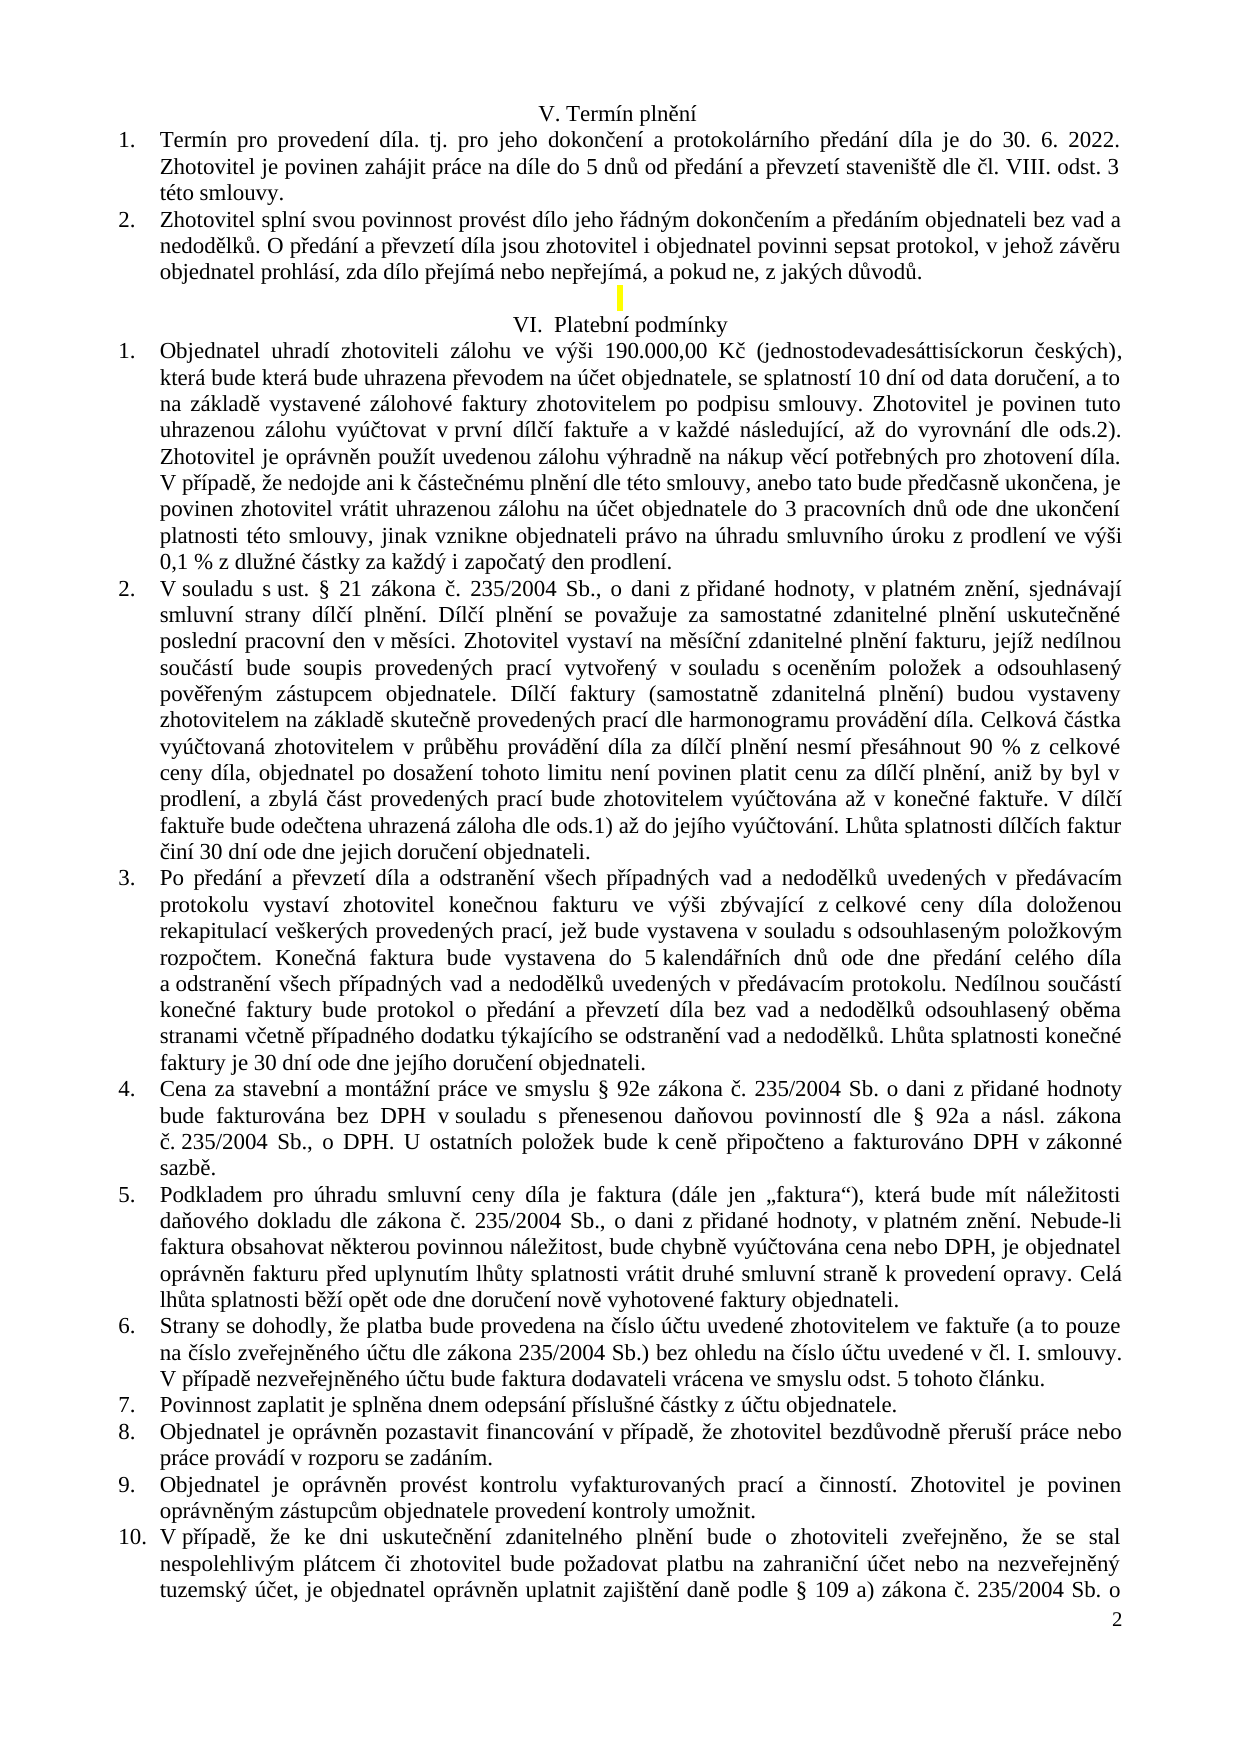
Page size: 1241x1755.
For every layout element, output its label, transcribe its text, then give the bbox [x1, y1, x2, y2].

list Povinnost zaplatit je splněna dnem odepsání příslušné částky z účtu objednatele. [118, 1392, 1122, 1418]
subtitle VI. Platební podmínky [118, 311, 1122, 337]
list Po předání a převzetí díla a odstranění všech případných vad a nedodělků uvedených v předávacím protokolu vystaví zhotovitel konečnou fakturu ve výši zbývající z celkové ceny díla doloženou rekapitulací veškerých provedených prací, jež bude vystavena v souladu s odsouhlaseným položkovým rozpočtem. Konečná faktura bude vystavena do 5 kalendářních dnů ode dne předání celého díla a odstranění všech případných vad a nedodělků uvedených v předávacím protokolu. Nedílnou součástí konečné faktury bude protokol o předání a převzetí díla bez vad a nedodělků odsouhlasený oběma stranami včetně případného dodatku týkajícího se odstranění vad a nedodělků. Lhůta splatnosti konečné faktury je 30 dní ode dne jejího doručení objednateli. [118, 864, 1122, 1075]
list V případě, že ke dni uskutečnění zdanitelného plnění bude o zhotoviteli zveřejněno, že se stal nespolehlivým plátcem či zhotovitel bude požadovat platbu na zahraniční účet nebo na nezveřejněný tuzemský účet, je objednatel oprávněn uplatnit zajištění daně podle § 109 a) zákona č. 235/2004 Sb. o [118, 1523, 1122, 1602]
list V souladu s ust. § 21 zákona č. 235/2004 Sb., o dani z přidané hodnoty, v platném znění, sjednávají smluvní strany dílčí plnění. Dílčí plnění se považuje za samostatné zdanitelné plnění uskutečněné poslední pracovní den v měsíci. Zhotovitel vystaví na měsíční zdanitelné plnění fakturu, jejíž nedílnou součástí bude soupis provedených prací vytvořený v souladu s oceněním položek a odsouhlasený pověřeným zástupcem objednatele. Dílčí faktury (samostatně zdanitelná plnění) budou vystaveny zhotovitelem na základě skutečně provedených prací dle harmonogramu provádění díla. Celková částka vyúčtovaná zhotovitelem v průběhu provádění díla za dílčí plnění nesmí přesáhnout 90 % z celkové ceny díla, objednatel po dosažení tohoto limitu není povinen platit cenu za dílčí plnění, aniž by byl v prodlení, a zbylá část provedených prací bude zhotovitelem vyúčtována až v konečné faktuře. V dílčí faktuře bude odečtena uhrazená záloha dle ods.1) až do jejího vyúčtování. Lhůta splatnosti dílčích faktur činí 30 dní ode dne jejich doručení objednateli. [118, 574, 1122, 864]
list Objednatel je oprávněn provést kontrolu vyfakturovaných prací a činností. Zhotovitel je povinen oprávněným zástupcům objednatele provedení kontroly umožnit. [118, 1471, 1122, 1523]
list Zhotovitel splní svou povinnost provést dílo jeho řádným dokončením a předáním objednateli bez vad a nedodělků. O předání a převzetí díla jsou zhotovitel i objednatel povinni sepsat protokol, v jehož závěru objednatel prohlásí, zda dílo přejímá nebo nepřejímá, a pokud ne, z jakých důvodů. [118, 206, 1122, 285]
list Strany se dohodly, že platba bude provedena na číslo účtu uvedené zhotovitelem ve faktuře (a to pouze na číslo zveřejněného účtu dle zákona 235/2004 Sb.) bez ohledu na číslo účtu uvedené v čl. I. smlouvy. V případě nezveřejněného účtu bude faktura dodavateli vrácena ve smyslu odst. 5 tohoto článku. [118, 1312, 1122, 1392]
list Objednatel je oprávněn pozastavit financování v případě, že zhotovitel bezdůvodně přeruší práce nebo práce provádí v rozporu se zadáním. [118, 1418, 1122, 1471]
list Objednatel uhradí zhotoviteli zálohu ve výši 190.000,00 Kč (jednostodevadesáttisíckorun českých), která bude která bude uhrazena převodem na účet objednatele, se splatností 10 dní od data doručení, a to na základě vystavené zálohové faktury zhotovitelem po podpisu smlouvy. Zhotovitel je povinen tuto uhrazenou zálohu vyúčtovat v první dílčí faktuře a v každé následující, až do vyrovnání dle ods.2). Zhotovitel je oprávněn použít uvedenou zálohu výhradně na nákup věcí potřebných pro zhotovení díla. V případě, že nedojde ani k částečnému plnění dle této smlouvy, anebo tato bude předčasně ukončena, je povinen zhotovitel vrátit uhrazenou zálohu na účet objednatele do 3 pracovních dnů ode dne ukončení platnosti této smlouvy, jinak vznikne objednateli právo na úhradu smluvního úroku z prodlení ve výši 0,1 % z dlužné částky za každý i započatý den prodlení. [118, 337, 1122, 574]
list Termín pro provedení díla. tj. pro jeho dokončení a protokolárního předání díla je do 30. 6. 2022. Zhotovitel je povinen zahájit práce na díle do 5 dnů od předání a převzetí staveniště dle čl. VIII. odst. 3 této smlouvy. [118, 127, 1122, 206]
list Podkladem pro úhradu smluvní ceny díla je faktura (dále jen „faktura“), která bude mít náležitosti daňového dokladu dle zákona č. 235/2004 Sb., o dani z přidané hodnoty, v platném znění. Nebude-li faktura obsahovat některou povinnou náležitost, bude chybně vyúčtována cena nebo DPH, je objednatel oprávněn fakturu před uplynutím lhůty splatnosti vrátit druhé smluvní straně k provedení opravy. Celá lhůta splatnosti běží opět ode dne doručení nově vyhotovené faktury objednateli. [118, 1181, 1122, 1312]
list Cena za stavební a montážní práce ve smyslu § 92e zákona č. 235/2004 Sb. o dani z přidané hodnoty bude fakturována bez DPH v souladu s přenesenou daňovou povinností dle § 92a a násl. zákona č. 235/2004 Sb., o DPH. U ostatních položek bude k ceně připočteno a fakturováno DPH v zákonné sazbě. [118, 1075, 1122, 1181]
subtitle V. Termín plnění [118, 100, 1122, 127]
